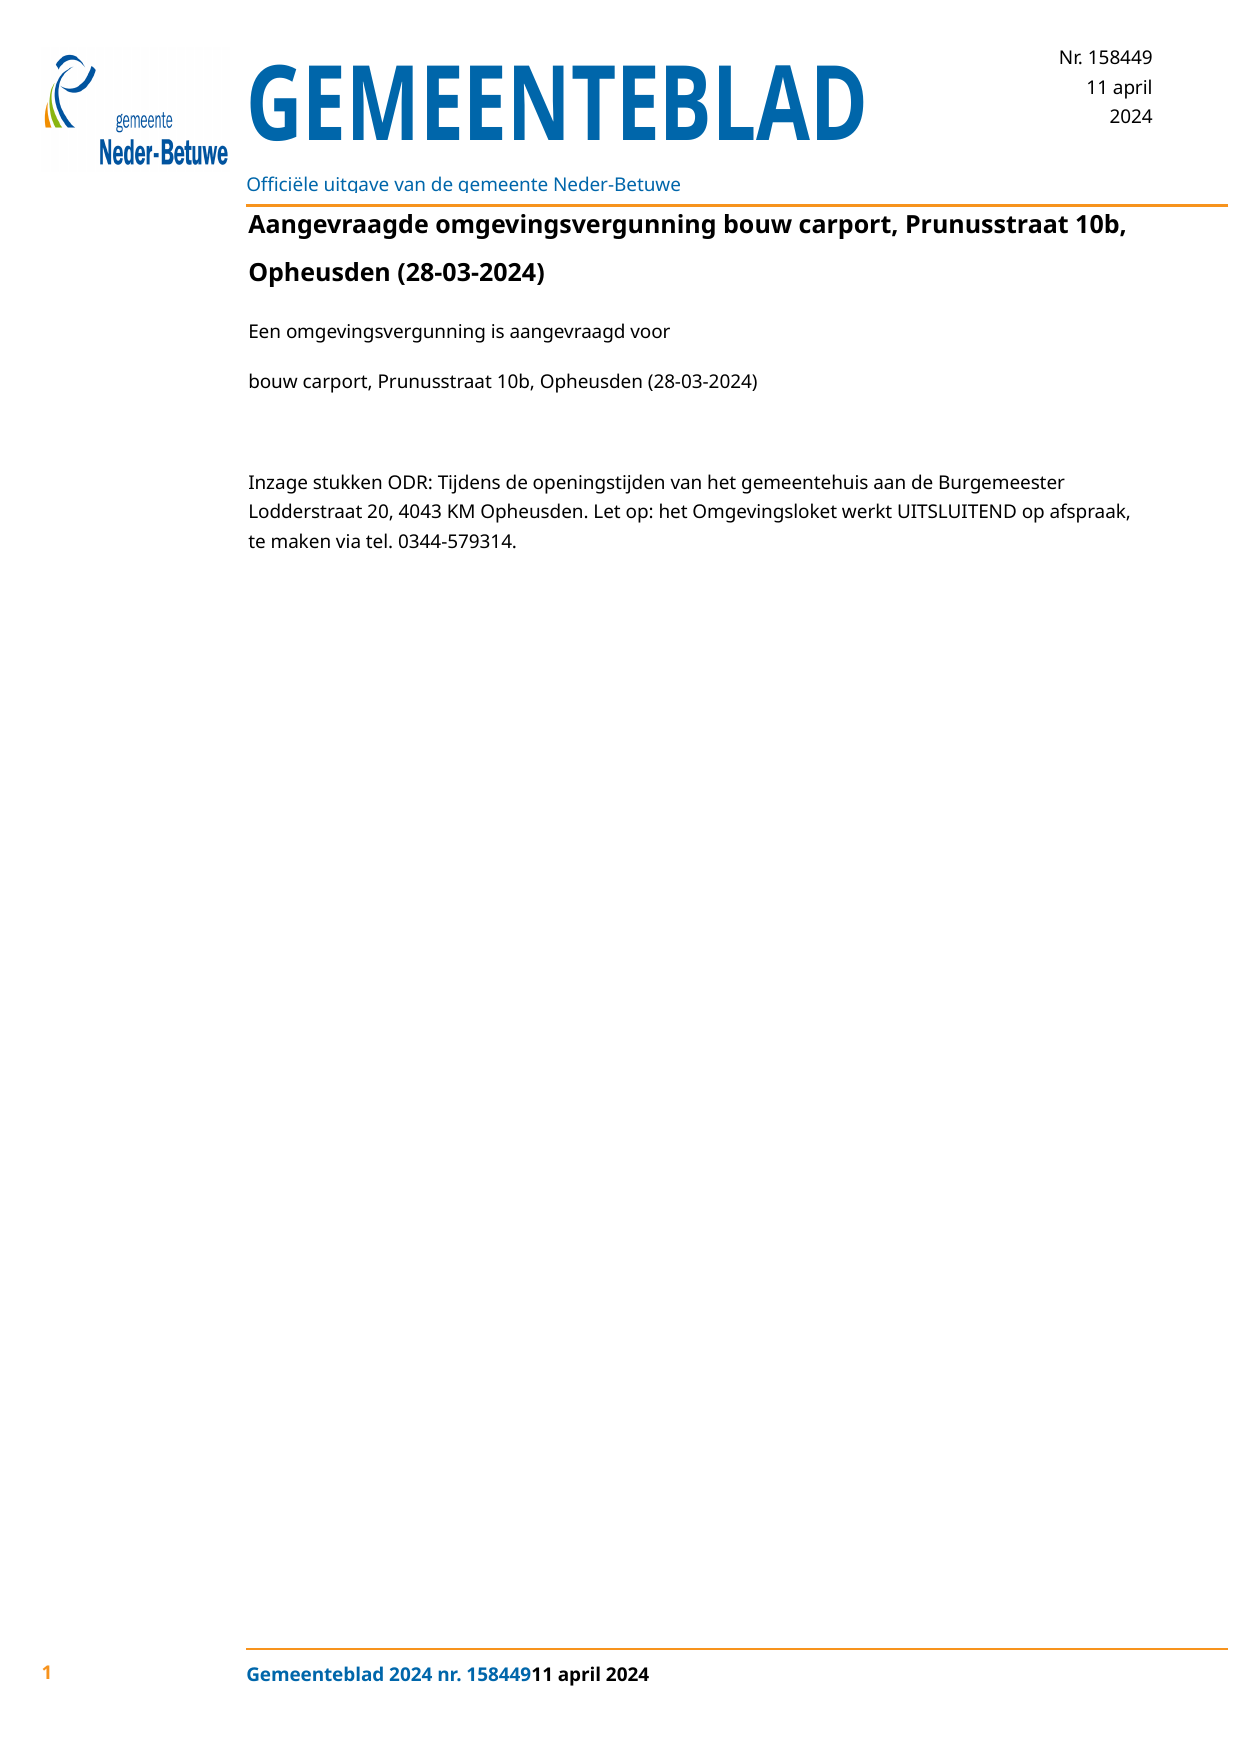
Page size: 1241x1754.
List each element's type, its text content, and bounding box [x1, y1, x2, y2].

text bouw carport, Prunusstraat 10b, Opheusden (28-03-2024) [248, 368, 1152, 394]
text Aangevraagde omgevingsvergunning bouw carport, Prunusstraat 10b, Opheusden (28-03-2024) [248, 207, 1152, 288]
text Een omgevingsvergunning is aangevraagd voor [248, 318, 1152, 344]
text Inzage stukken ODR: Tijdens de openingstijden van het gemeentehuis aan de Burgemeester Lodderstraat 20, 4043 KM Opheusden. Let op: het Omgevingsloket werkt UITSLUITEND op afspraak, te maken via tel. 0344-579314. [248, 469, 1152, 554]
picture [41, 47, 231, 172]
